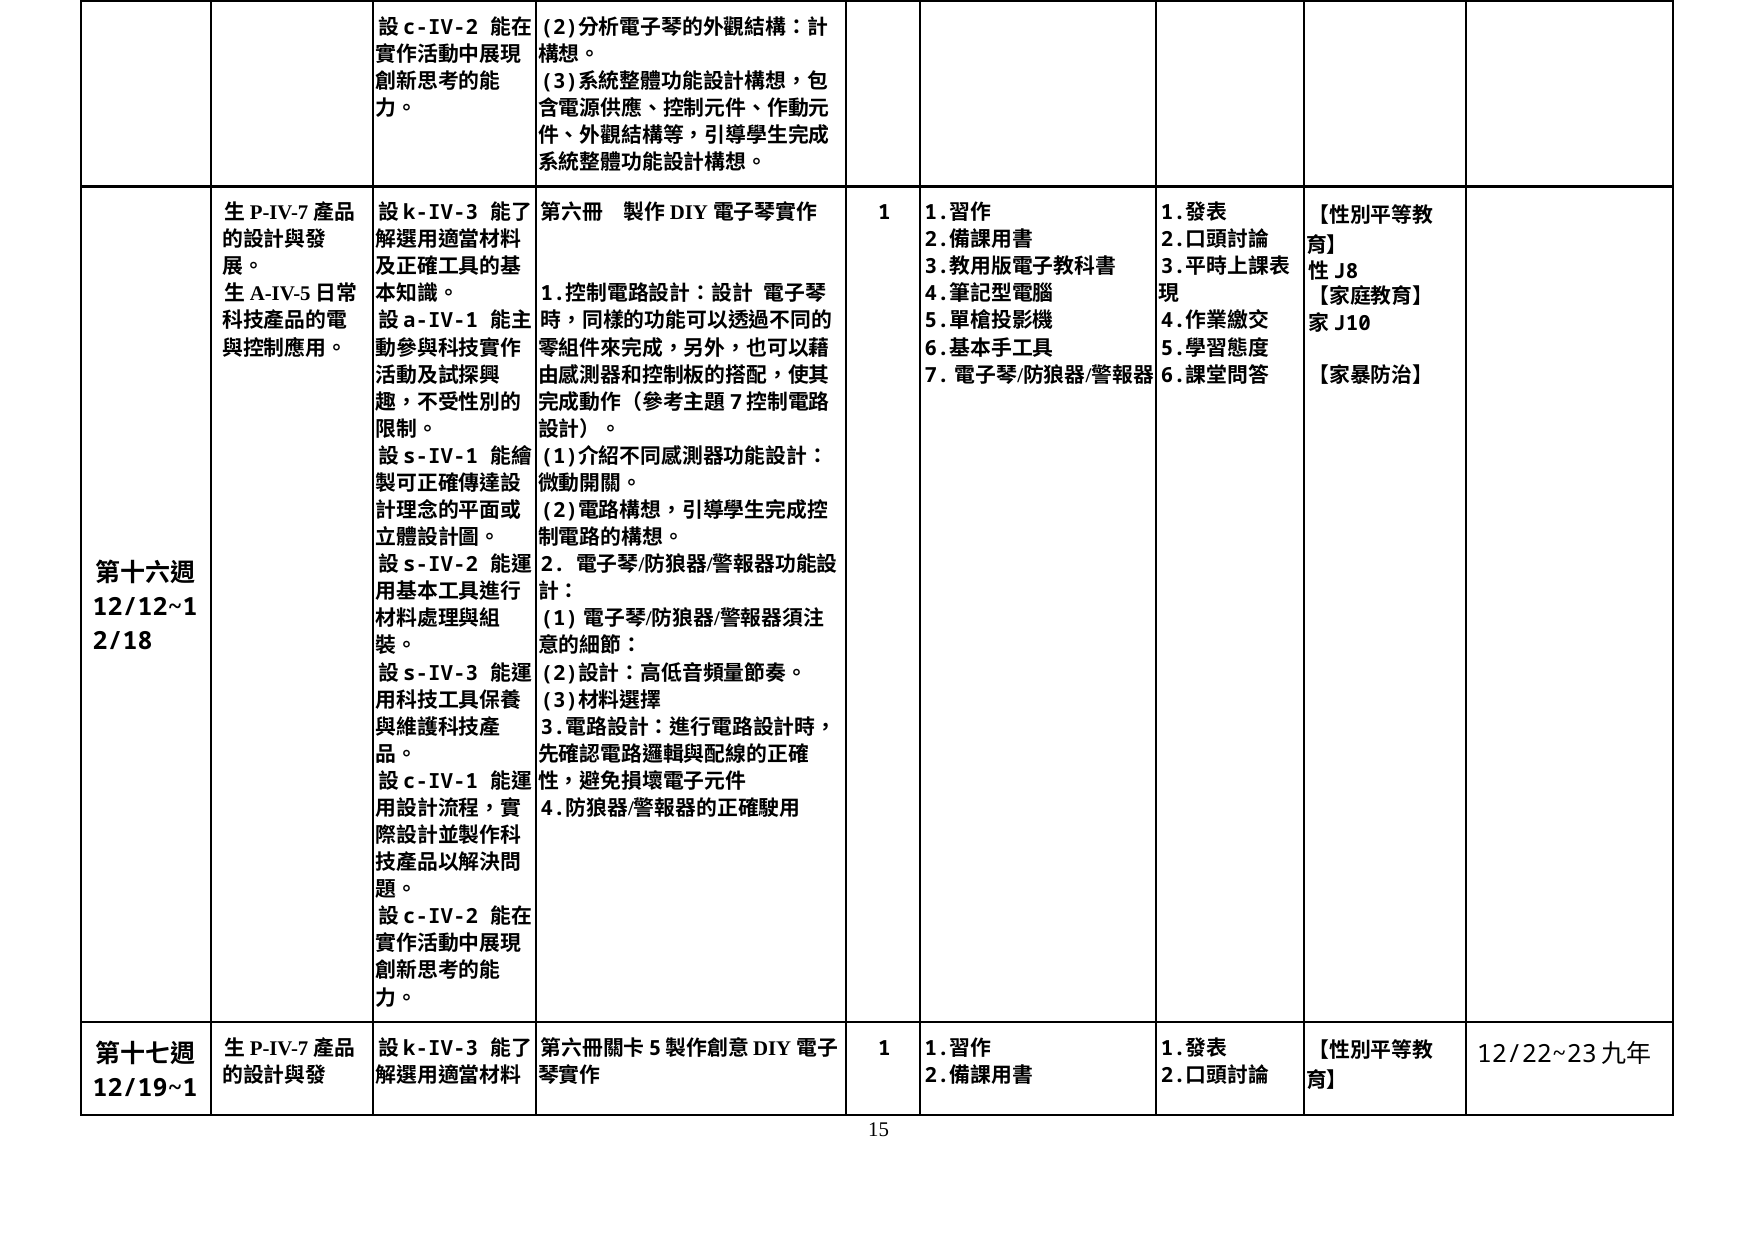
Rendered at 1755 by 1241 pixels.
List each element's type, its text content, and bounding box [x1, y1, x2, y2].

table_cell [921, 2, 1155, 185]
table_cell [1467, 2, 1672, 185]
table_cell 1.發表 2.口頭討論 3.平時上課表現 4.作業繳交 5.學習態度 6.課堂問答 [1157, 188, 1303, 1021]
table_cell 1.習作 2.備課用書 3.教用版電子教科書 4.筆記型電腦 5.單槍投影機 6.基本手工具 7. 電子琴/防狼器/警報器 [921, 188, 1155, 1021]
table_cell [1157, 2, 1303, 185]
table_cell 設k-IV-3 能了解選用適當材料 [374, 1023, 535, 1114]
table_cell 設k-IV-3 能了解選用適當材料及正確工具的基本知識。 設a-IV-1 能主動參與科技實作活動及試探興趣，不受性別的限制。 設s-IV-1 能繪製可正確傳達設計理念的平面或立體設計圖。 設s-IV-2 能運用基本工具進行材料處理與組裝。 設s-IV-3 能運用科技工具保養與維護科技產品。 設c-IV-1 能運用設計流程，實際設計並製作科技產品以解決問題。 設c-IV-2 能在實作活動中展現創新思考的能力。 [374, 188, 535, 1021]
table_cell [82, 2, 210, 185]
table_cell 【性別平等教育】 [1305, 1023, 1465, 1114]
table_cell 1.發表 2.口頭討論 [1157, 1023, 1303, 1114]
table_cell 第六冊關卡5製作創意DIY 電子琴實作 [537, 1023, 845, 1114]
table_cell 生P-IV-7 產品的設計與發展。 生A-IV-5 日常科技產品的電與控制應用。 [212, 188, 372, 1021]
table_cell [1467, 188, 1672, 1021]
table_cell 1 [847, 188, 919, 1021]
table_cell 1.習作 2.備課用書 [921, 1023, 1155, 1114]
table_cell 第十七週12/19~1 [82, 1023, 210, 1114]
table_cell 第十六週12/12~12/18 [82, 188, 210, 1021]
table_cell 設c-IV-2 能在實作活動中展現創新思考的能力。 [374, 2, 535, 185]
table_cell 生P-IV-7 產品的設計與發 [212, 1023, 372, 1114]
table_cell [212, 2, 372, 185]
table_cell 12/22~23九年 [1467, 1023, 1672, 1114]
table_cell [847, 2, 919, 185]
table_cell [1305, 2, 1465, 185]
table_cell 第六冊 製作DIY 電子琴實作 1.控制電路設計：設計 電子琴 時，同樣的功能可以透過不同的零組件來完成，另外，也可以藉由感測器和控制板的搭配，使其完成動作（參考主題7控制電路設計）。 (1)介紹不同感測器功能設計：微動開關。 (2)電路構想，引導學生完成控制電路的構想。 2. 電子琴/防狼器/警報器功能設計： (1) 電子琴/防狼器/警報器須注意的細節： (2)設計：高低音頻量節奏。 (3)材料選擇 3.電路設計：進行電路設計時，先確認電路邏輯與配線的正確性，避免損壞電子元件 4.防狼器/警報器的正確駛用 [537, 188, 845, 1021]
table_cell 【性別平等教育】 性J8 【家庭教育】 家J10 【家暴防治】 [1305, 188, 1465, 1021]
table_cell 1 [847, 1023, 919, 1114]
table_cell (2)分析電子琴的外觀結構：計構想。 (3)系統整體功能設計構想，包含電源供應、控制元件、作動元件、外觀結構等，引導學生完成系統整體功能設計構想。 [537, 2, 845, 185]
